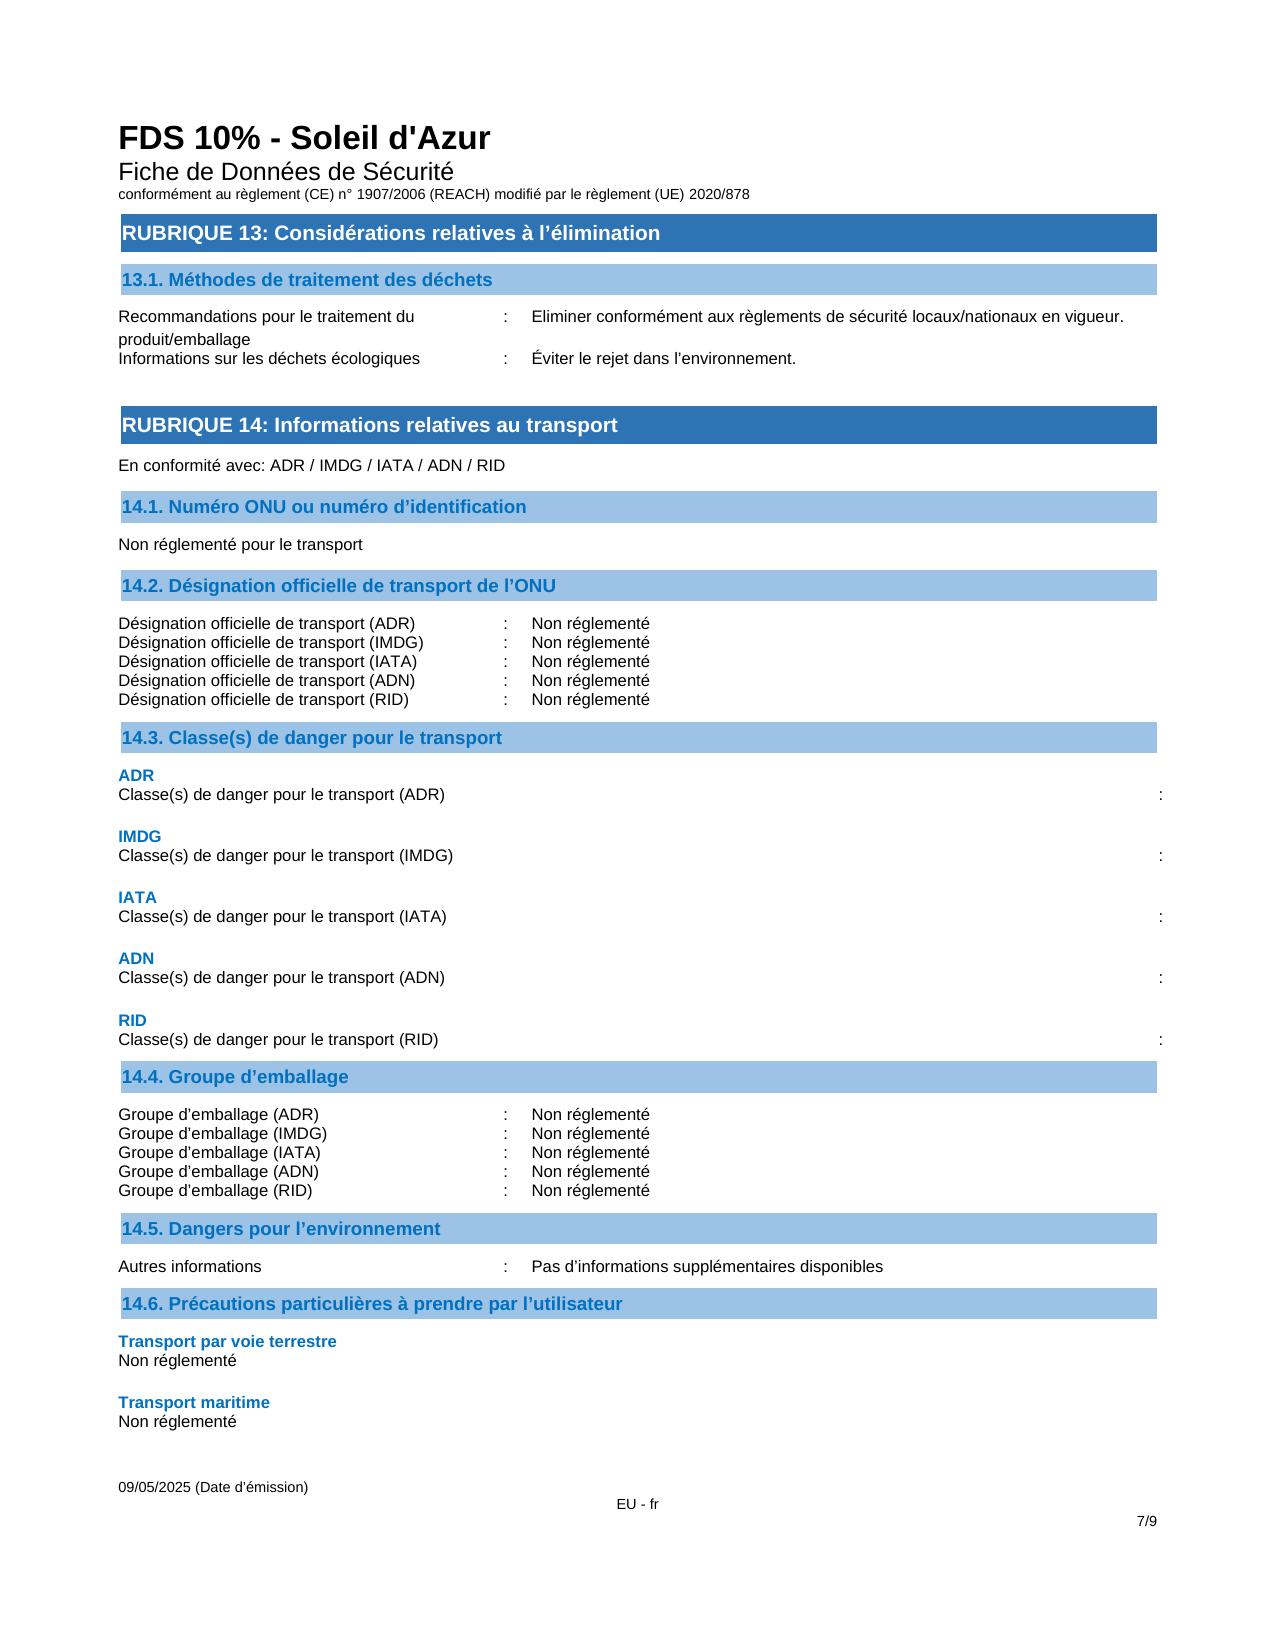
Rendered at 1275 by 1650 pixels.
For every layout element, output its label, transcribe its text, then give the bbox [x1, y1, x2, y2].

table_cell Non réglementé [107, 1412, 1199, 1431]
text En conformité avec: ADR / IMDG / IATA / ADN / RID [118, 456, 1157, 475]
text Non réglementé pour le transport [118, 535, 1157, 554]
table_cell : [1122, 846, 1200, 865]
table_header Pas d’informations supplémentaires disponibles [520, 1256, 1200, 1276]
table_cell : [491, 671, 520, 690]
table_header : [491, 307, 520, 349]
table_cell Non réglementé [107, 1351, 1199, 1370]
table_cell : [491, 690, 520, 709]
table_cell Informations sur les déchets écologiques [107, 349, 491, 368]
table_cell : [1122, 968, 1200, 987]
table_cell Non réglementé [520, 1162, 1200, 1181]
table_header Eliminer conformément aux règlements de sécurité locaux/nationaux en vigueur. [520, 307, 1200, 349]
table_cell : [1122, 907, 1200, 926]
table_header ADN [107, 949, 1070, 968]
subtitle RUBRIQUE 14: Informations relatives au transport [122, 407, 1156, 443]
table_cell : [491, 1162, 520, 1181]
table_cell Désignation officielle de transport (IMDG) [107, 633, 491, 652]
table_cell : [491, 652, 520, 671]
table_cell Non réglementé [520, 633, 1200, 652]
subtitle 14.4. Groupe d’emballage [122, 1062, 1156, 1092]
table_cell : [491, 1124, 520, 1143]
subtitle 14.6. Précautions particulières à prendre par l’utilisateur [122, 1289, 1156, 1318]
subtitle 14.5. Dangers pour l’environnement [122, 1214, 1156, 1243]
table_header Transport maritime [107, 1393, 1199, 1412]
table_header IMDG [107, 827, 1070, 846]
table_cell Non réglementé [520, 1143, 1200, 1162]
table_cell Désignation officielle de transport (RID) [107, 690, 491, 709]
table_cell : [491, 633, 520, 652]
table_cell Groupe d’emballage (IMDG) [107, 1124, 491, 1143]
table_header Transport par voie terrestre [107, 1331, 1199, 1351]
table_cell Non réglementé [520, 652, 1200, 671]
table_header RID [107, 1010, 1070, 1029]
table_cell Groupe d’emballage (IATA) [107, 1143, 491, 1162]
table_header IATA [107, 888, 1070, 907]
table_cell Classe(s) de danger pour le transport (IATA) [107, 907, 1122, 926]
table_cell Non réglementé [520, 1181, 1200, 1200]
table_cell : [1122, 1030, 1200, 1049]
table_header : [491, 614, 520, 633]
table_header ADR [107, 765, 1070, 784]
table_cell : [491, 1181, 520, 1200]
subtitle RUBRIQUE 13: Considérations relatives à l’élimination [122, 215, 1156, 251]
table_cell Désignation officielle de transport (ADN) [107, 671, 491, 690]
table_cell Groupe d’emballage (RID) [107, 1181, 491, 1200]
table_cell Éviter le rejet dans l’environnement. [520, 349, 1200, 368]
subtitle 14.2. Désignation officielle de transport de l’ONU [122, 571, 1156, 600]
table_header Recommandations pour le traitement du produit/emballage [107, 307, 491, 349]
subtitle 14.1. Numéro ONU ou numéro d’identification [122, 492, 1156, 522]
table_cell : [1122, 785, 1200, 804]
table_header : [491, 1256, 520, 1276]
table_cell Classe(s) de danger pour le transport (ADR) [107, 785, 1122, 804]
table_cell Classe(s) de danger pour le transport (ADN) [107, 968, 1122, 987]
table_header Groupe d’emballage (ADR) [107, 1105, 491, 1124]
table_cell Non réglementé [520, 1124, 1200, 1143]
table_cell Désignation officielle de transport (IATA) [107, 652, 491, 671]
table_cell : [491, 1143, 520, 1162]
table_header Non réglementé [520, 1105, 1200, 1124]
table_cell Classe(s) de danger pour le transport (IMDG) [107, 846, 1122, 865]
table_header : [491, 1105, 520, 1124]
table_header Autres informations [107, 1256, 491, 1276]
table_cell Non réglementé [520, 671, 1200, 690]
table_cell Groupe d’emballage (ADN) [107, 1162, 491, 1181]
subtitle 13.1. Méthodes de traitement des déchets [122, 265, 1156, 294]
table_header Désignation officielle de transport (ADR) [107, 614, 491, 633]
table_header Non réglementé [520, 614, 1200, 633]
table_cell Non réglementé [520, 690, 1200, 709]
table_cell : [491, 349, 520, 368]
subtitle 14.3. Classe(s) de danger pour le transport [122, 723, 1156, 752]
table_cell Classe(s) de danger pour le transport (RID) [107, 1030, 1122, 1049]
